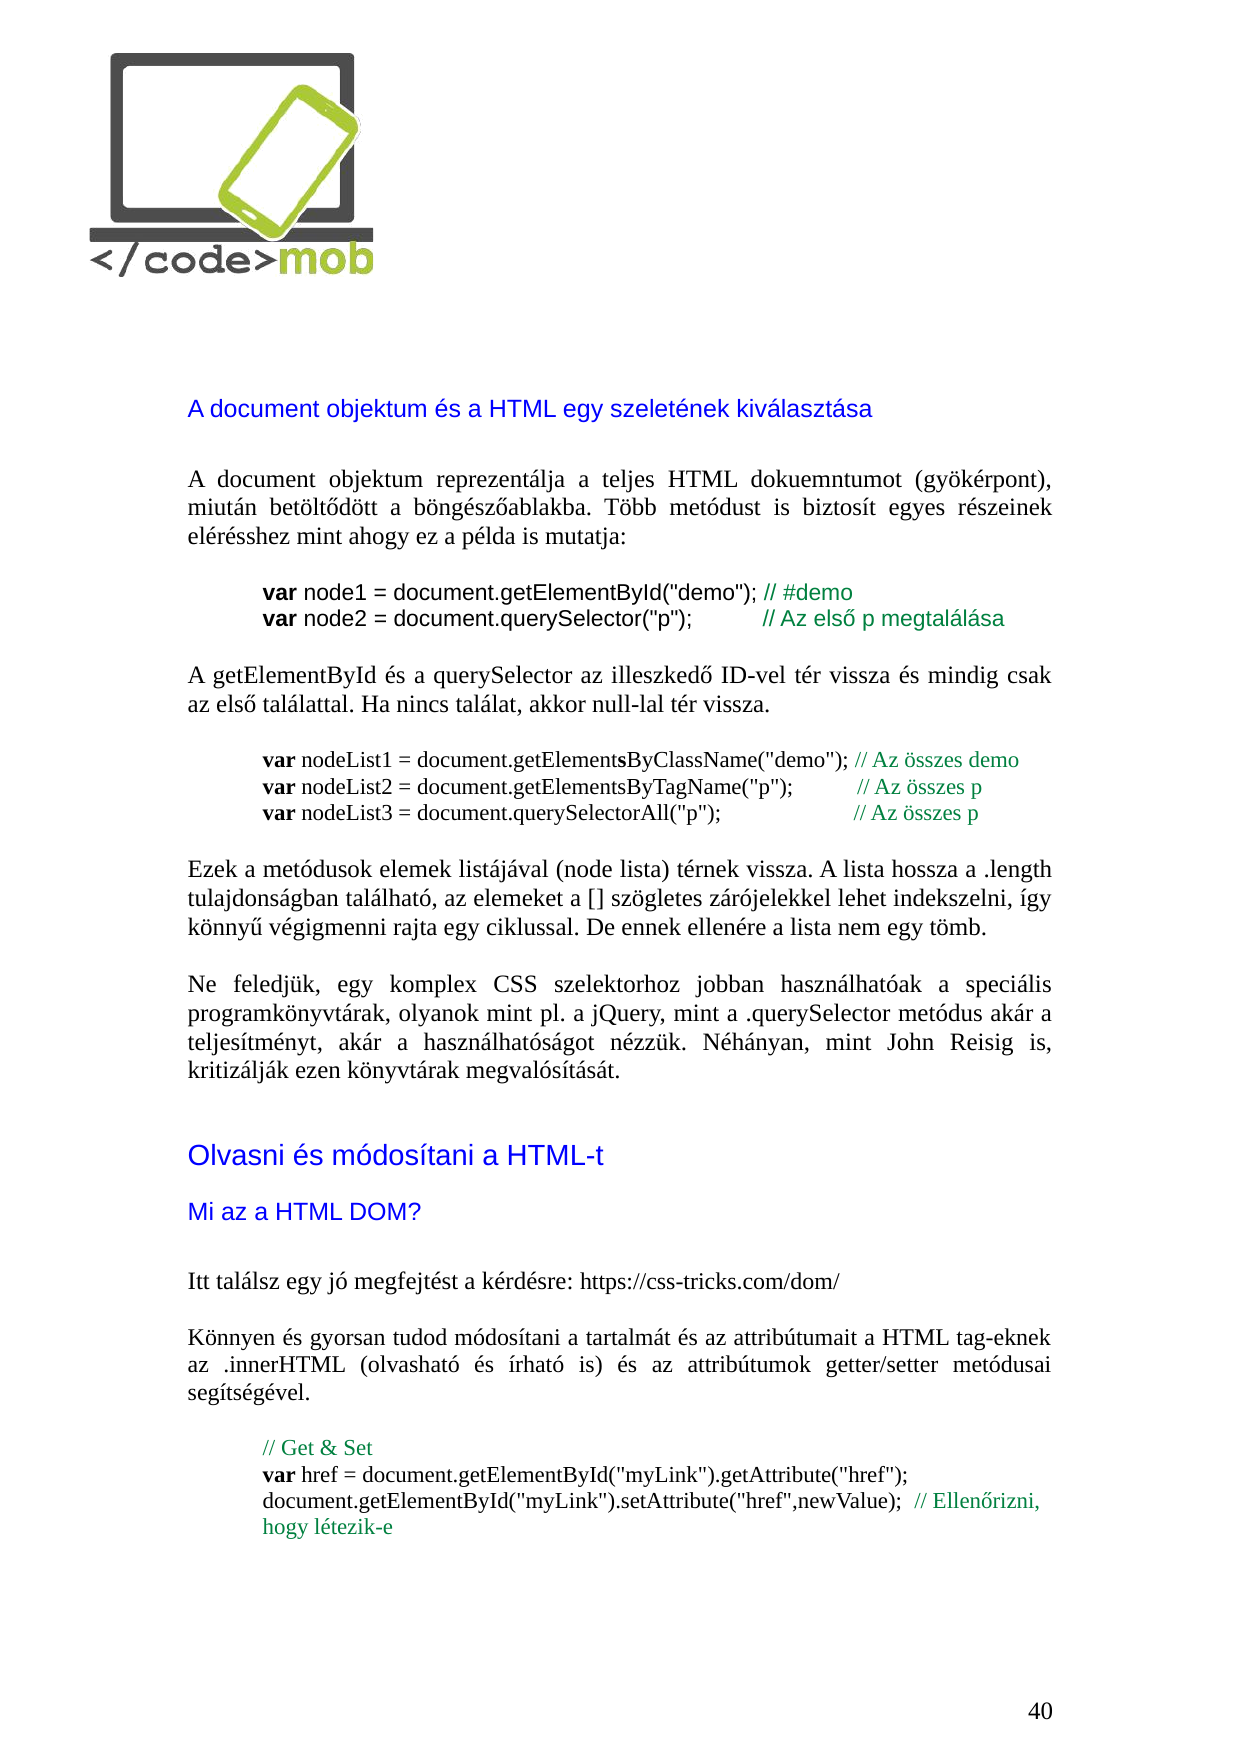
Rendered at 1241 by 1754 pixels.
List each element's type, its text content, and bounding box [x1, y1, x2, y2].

text var node2 = document.querySelector("p"); // Az első p megtalálása [262, 605, 1053, 631]
text Könnyen és gyorsan tudod módosítani a tartalmát és az attribútumait a HTML tag-eknek az .innerHTML (olvasható és írható is) és az attribútumok getter/setter metódusai segítségével. [187, 1323, 1053, 1406]
subtitle A document objektum és a HTML egy szeletének kiválasztása [187, 394, 1053, 422]
text var nodeList1 = document.getElementsByClassName("demo"); // Az összes demo [262, 746, 1053, 773]
text Itt találsz egy jó megfejtést a kérdésre: https://css-tricks.com/dom/ [187, 1266, 1053, 1295]
subtitle Olvasni és módosítani a HTML-t [187, 1138, 1053, 1171]
subtitle Mi az a HTML DOM? [187, 1196, 1053, 1225]
text var nodeList2 = document.getElementsByTagName("p"); // Az összes p [262, 773, 1053, 799]
text var nodeList3 = document.querySelectorAll("p"); // Az összes p [262, 799, 1053, 825]
text var node1 = document.getElementById("demo"); // #demo [262, 579, 1053, 605]
picture [89, 53, 374, 277]
text A document objektum reprezentálja a teljes HTML dokuemntumot (gyökérpont), miután betöltődött a böngészőablakba. Több metódust is biztosít egyes részeinek elérésshez mint ahogy ez a példa is mutatja: [187, 464, 1053, 550]
text var href = document.getElementById("myLink").getAttribute("href"); document.getElementById("myLink").setAttribute("href",newValue); // Ellenőrizni, hogy létezik-e [262, 1461, 1053, 1540]
text A getElementById és a querySelector az illeszkedő ID-vel tér vissza és mindig csak az első találattal. Ha nincs találat, akkor null-lal tér vissza. [187, 660, 1053, 718]
text // Get & Set [262, 1434, 1053, 1461]
text Ne feledjük, egy komplex CSS szelektorhoz jobban használhatóak a speciális programkönyvtárak, olyanok mint pl. a jQuery, mint a .querySelector metódus akár a teljesítményt, akár a használhatóságot nézzük. Néhányan, mint John Reisig is, kritizálják ezen könyvtárak megvalósítását. [187, 969, 1053, 1084]
text Ezek a metódusok elemek listájával (node lista) térnek vissza. A lista hossza a .length tulajdonságban található, az elemeket a [] szögletes zárójelekkel lehet indekszelni, így könnyű végigmenni rajta egy ciklussal. De ennek ellenére a lista nem egy tömb. [187, 854, 1053, 940]
